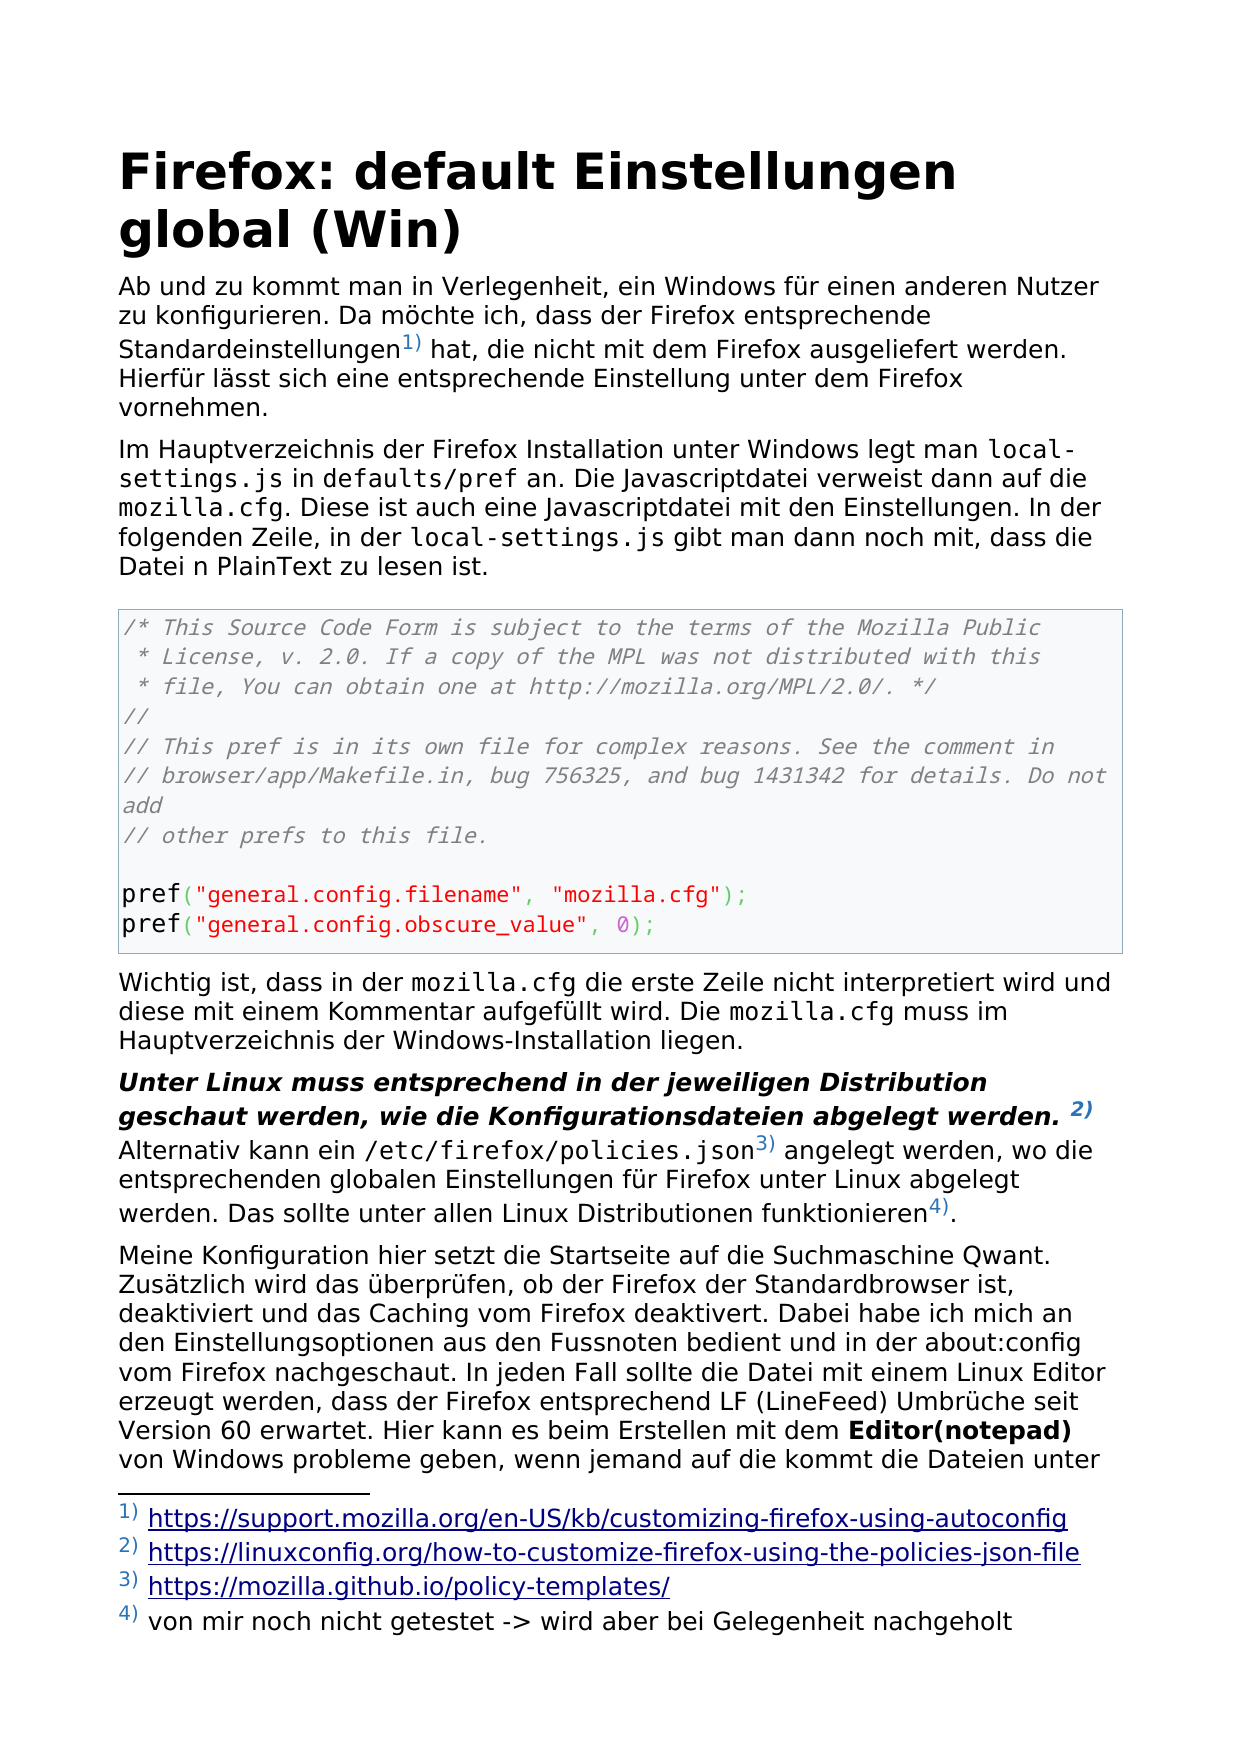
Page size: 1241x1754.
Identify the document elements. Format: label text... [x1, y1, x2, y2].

text von mir noch nicht getestet -> wird aber bei Gelegenheit nachgeholt [118, 1602, 1122, 1636]
text https://support.mozilla.org/en-US/kb/customizing-firefox-using-autoconfig [118, 1499, 1122, 1534]
text Unter Linux muss entsprechend in der jeweiligen Distribution geschaut werden, wie die Konfigurationsdateien abgelegt werden. Alternativ kann ein /etc/firefox/policies.json angelegt werden, wo die entsprechenden globalen Einstellungen für Firefox unter Linux abgelegt werden. Das sollte unter allen Linux Distributionen funktionieren. [118, 1068, 1122, 1229]
text https://mozilla.github.io/policy-templates/ [118, 1568, 1122, 1602]
table_header /* This Source Code Form is subject to the terms of the Mozilla Public * License, v. 2.0. If a copy of the MPL was not distributed with this * file, You can obtain one at http://mozilla.org/MPL/2.0/. */ // // This pref is in its own file for complex reasons. See the comment in // browser/app/Makefile.in, bug 756325, and bug 1431342 for details. Do not add // other prefs to this file. pref("general.config.filename", "mozilla.cfg"); pref("general.config.obscure_value", 0); [119, 610, 1122, 953]
text Ab und zu kommt man in Verlegenheit, ein Windows für einen anderen Nutzer zu konfigurieren. Da möchte ich, dass der Firefox entsprechende Standardeinstellungen hat, die nicht mit dem Firefox ausgeliefert werden. Hierfür lässt sich eine entsprechende Einstellung unter dem Firefox vornehmen. [118, 272, 1122, 423]
text Wichtig ist, dass in der mozilla.cfg die erste Zeile nicht interpretiert wird und diese mit einem Kommentar aufgefüllt wird. Die mozilla.cfg muss im Hauptverzeichnis der Windows-Installation liegen. [118, 968, 1122, 1056]
text Im Hauptverzeichnis der Firefox Installation unter Windows legt man local-settings.js in defaults/pref an. Die Javascriptdatei verweist dann auf die mozilla.cfg. Diese ist auch eine Javascriptdatei mit den Einstellungen. In der folgenden Zeile, in der local-settings.js gibt man dann noch mit, dass die Datei n PlainText zu lesen ist. [118, 435, 1122, 581]
subtitle Firefox: default Einstellungen global (Win) [118, 143, 1122, 259]
text https://linuxconfig.org/how-to-customize-firefox-using-the-policies-json-file [118, 1534, 1122, 1568]
text Meine Konfiguration hier setzt die Startseite auf die Suchmaschine Qwant. Zusätzlich wird das überprüfen, ob der Firefox der Standardbrowser ist, deaktiviert und das Caching vom Firefox deaktivert. Dabei habe ich mich an den Einstellungsoptionen aus den Fussnoten bedient und in der about:config vom Firefox nachgeschaut. In jeden Fall sollte die Datei mit einem Linux Editor erzeugt werden, dass der Firefox entsprechend LF (LineFeed) Umbrüche seit Version 60 erwartet. Hier kann es beim Erstellen mit dem Editor(notepad) von Windows probleme geben, wenn jemand auf die kommt die Dateien unter [118, 1241, 1122, 1474]
